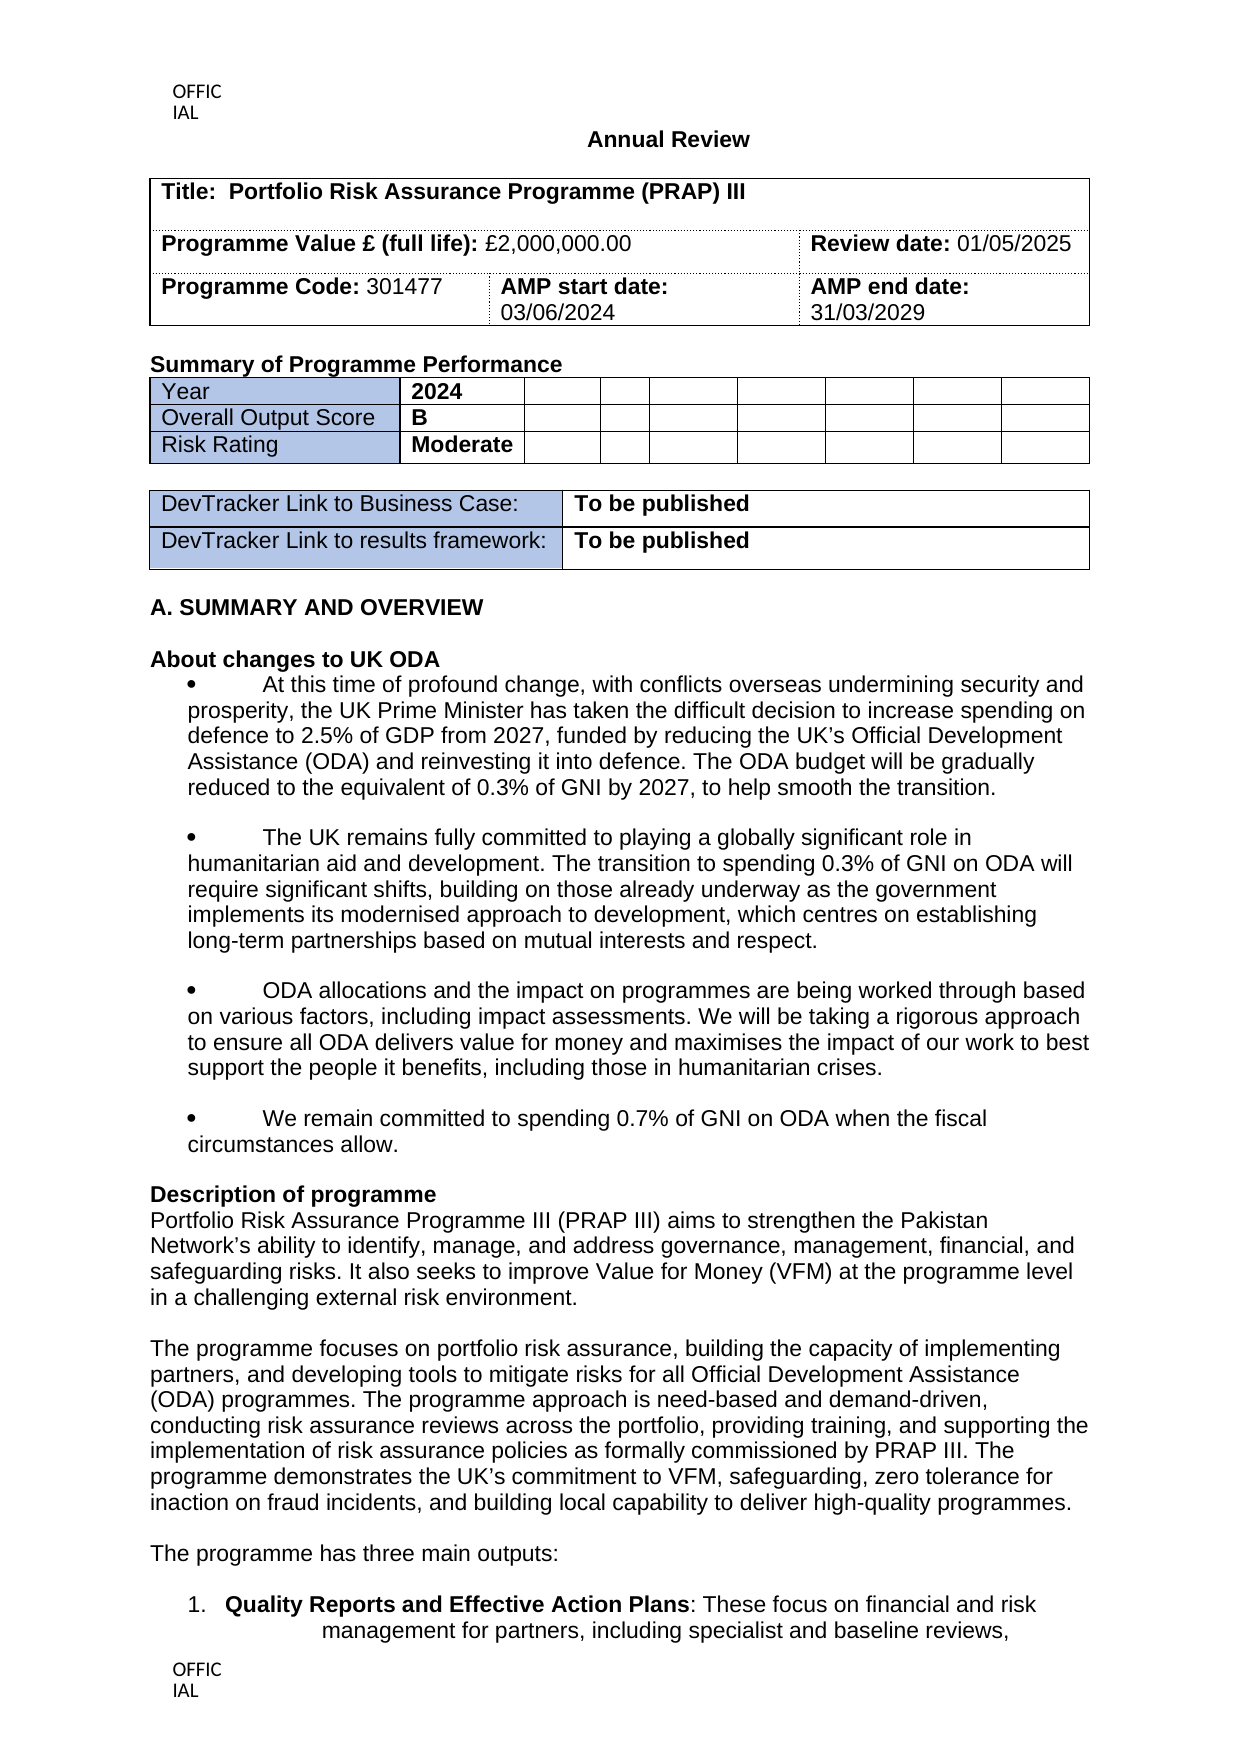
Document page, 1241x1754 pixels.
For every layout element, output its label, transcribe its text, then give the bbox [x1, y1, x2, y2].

list At this time of profound change, with conflicts overseas undermining security and prosperity, the UK Prime Minister has taken the difficult decision to increase spending on defence to 2.5% of GDP from 2027, funded by reducing the UK’s Official Development Assistance (ODA) and reinvesting it into defence. The ODA budget will be gradually reduced to the equivalent of 0.3% of GNI by 2027, to help smooth the transition. [187, 672, 1090, 800]
list The UK remains fully committed to playing a globally significant role in humanitarian aid and development. The transition to spending 0.3% of GNI on ODA will require significant shifts, building on those already underway as the government implements its modernised approach to development, which centres on establishing long-term partnerships based on mutual interests and respect. [187, 825, 1090, 953]
table_header [826, 378, 913, 404]
table_cell DevTracker Link to results framework: [150, 528, 562, 568]
list Quality Reports and Effective Action Plans: These focus on financial and risk management for partners, including specialist and baseline reviews, technical advice, and the development of financial and other risk mitigation plans. [187, 1592, 1090, 1643]
table_cell [826, 432, 913, 463]
list ODA allocations and the impact on programmes are being worked through based on various factors, including impact assessments. We will be taking a rigorous approach to ensure all ODA delivers value for money and maximises the impact of our work to best support the people it benefits, including those in humanitarian crises. [187, 978, 1090, 1081]
table_header Year [151, 378, 399, 404]
table_cell To be published [563, 528, 1089, 568]
table_cell [914, 432, 1001, 463]
table_cell [601, 405, 649, 431]
table_cell Moderate [401, 432, 524, 463]
table_header [525, 378, 600, 404]
table_cell Overall Output Score [151, 405, 399, 431]
table_header [738, 378, 825, 404]
table_header [601, 378, 649, 404]
text Description of programme [150, 1182, 1090, 1208]
text About changes to UK ODA [150, 646, 1090, 672]
table_cell AMP start date: 03/06/2024 [489, 273, 799, 325]
table_cell [826, 405, 913, 431]
table_cell [650, 405, 737, 431]
table_header Title: Portfolio Risk Assurance Programme (PRAP) III [151, 179, 1089, 230]
text Summary of Programme Performance [150, 352, 1090, 377]
table_cell Review date: 01/05/2025 [799, 230, 1089, 273]
table_cell [525, 405, 600, 431]
table_header To be published [563, 491, 1089, 526]
table_cell Programme Value £ (full life): £2,000,000.00 [151, 230, 799, 273]
text Portfolio Risk Assurance Programme III (PRAP III) aims to strengthen the Pakistan Network’s ability to identify, manage, and address governance, management, financial, and safeguarding risks. It also seeks to improve Value for Money (VFM) at the programme level in a challenging external risk environment. [150, 1208, 1090, 1310]
table_cell [914, 405, 1001, 431]
table_header [1002, 378, 1089, 404]
table_header [650, 378, 737, 404]
table_cell [1002, 405, 1089, 431]
text The programme focuses on portfolio risk assurance, building the capacity of implementing partners, and developing tools to mitigate risks for all Official Development Assistance (ODA) programmes. The programme approach is need-based and demand-driven, conducting risk assurance reviews across the portfolio, providing training, and supporting the implementation of risk assurance policies as formally commissioned by PRAP III. The programme demonstrates the UK’s commitment to VFM, safeguarding, zero tolerance for inaction on fraud incidents, and building local capability to deliver high-quality programmes. [150, 1336, 1090, 1515]
table_cell Programme Code: 301477 [151, 273, 489, 325]
table_cell [650, 432, 737, 463]
subtitle Annual Review [150, 127, 1090, 152]
table_cell [525, 432, 600, 463]
text The programme has three main outputs: [150, 1541, 1090, 1566]
table_cell [738, 432, 825, 463]
list We remain committed to spending 0.7% of GNI on ODA when the fiscal circumstances allow. [187, 1106, 1090, 1157]
table_header DevTracker Link to Business Case: [150, 491, 562, 526]
text A. SUMMARY AND OVERVIEW [150, 595, 1090, 621]
table_cell [601, 432, 649, 463]
table_cell B [401, 405, 524, 431]
table_cell [738, 405, 825, 431]
table_header [914, 378, 1001, 404]
table_header 2024 [401, 378, 524, 404]
table_cell Risk Rating [151, 432, 399, 463]
table_cell AMP end date: 31/03/2029 [799, 273, 1089, 325]
table_cell [1002, 432, 1089, 463]
